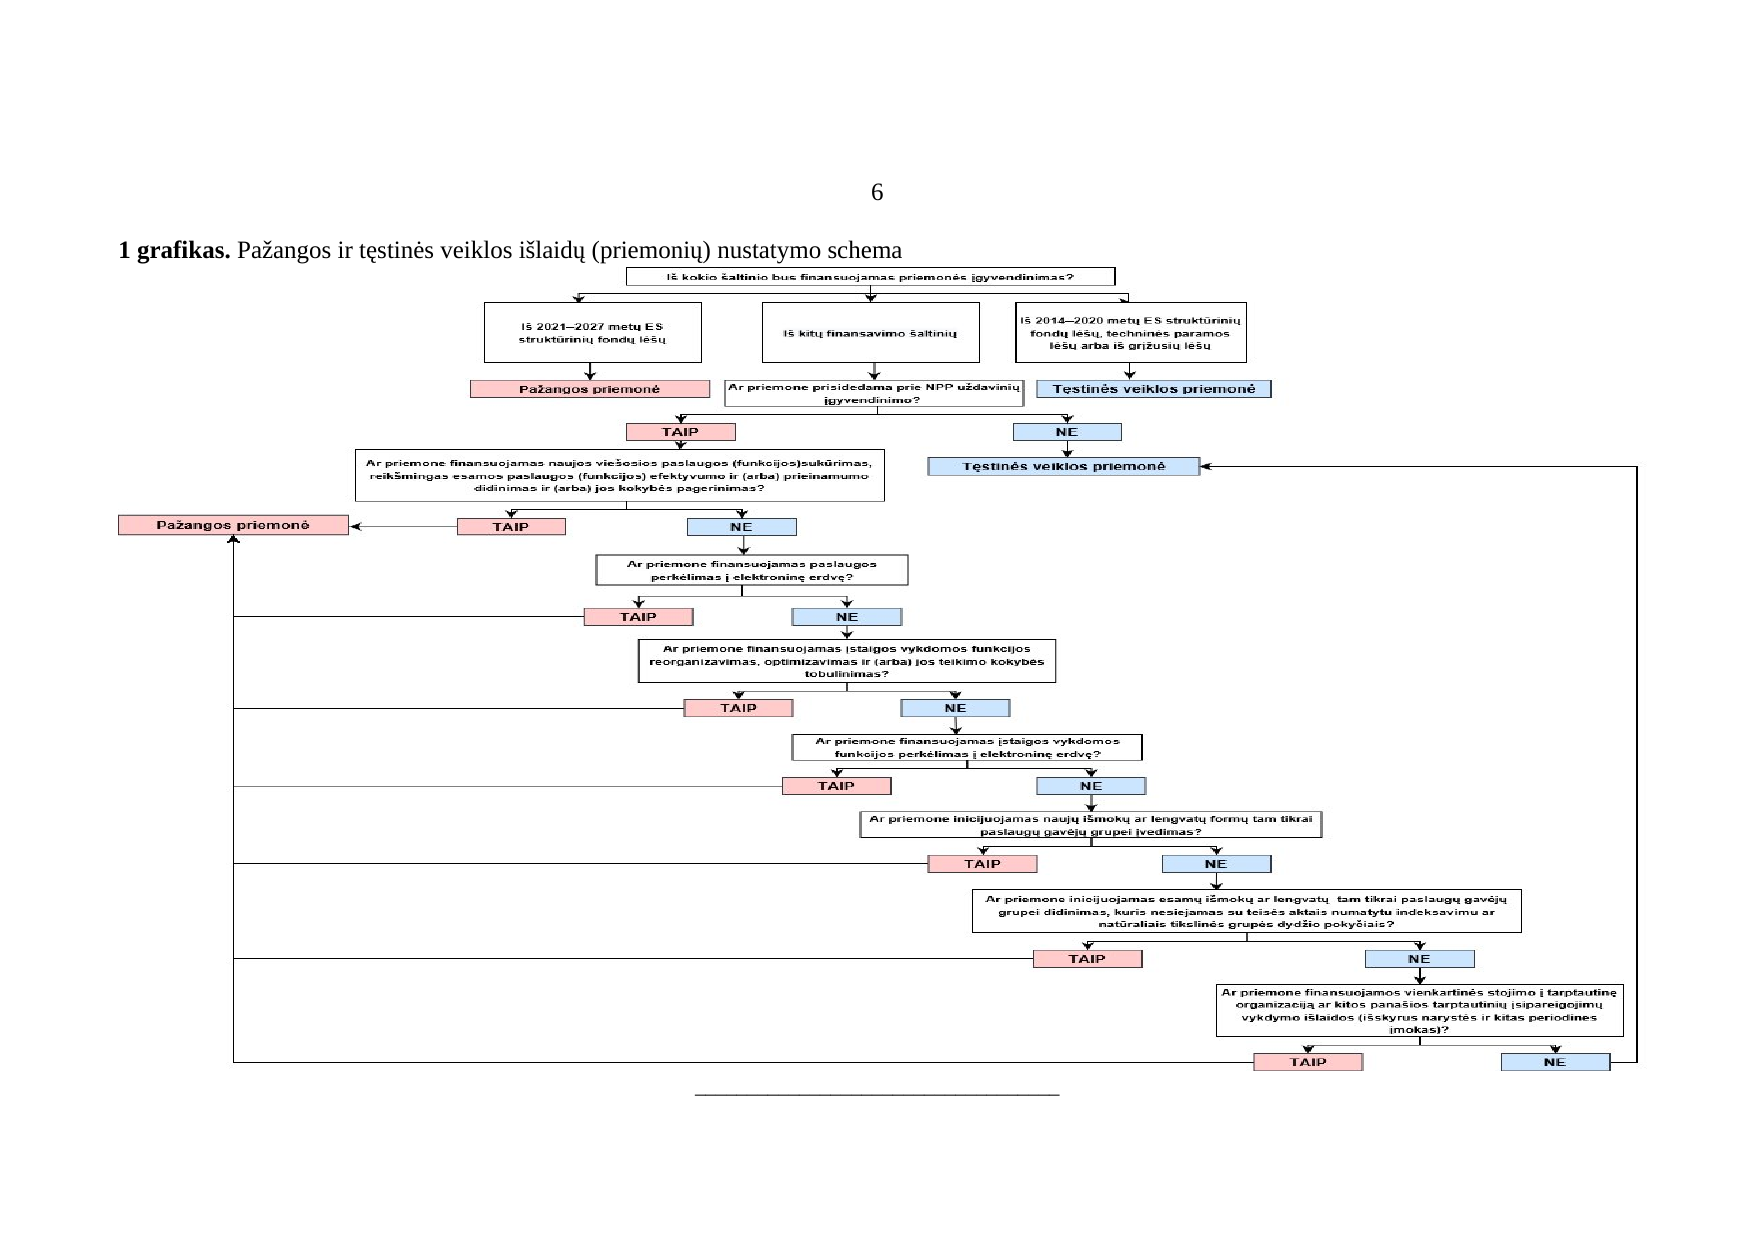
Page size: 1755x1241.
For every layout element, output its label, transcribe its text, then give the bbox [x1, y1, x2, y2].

text ___________________________________ [118, 1074, 1636, 1098]
text 1 grafikas. Pažangos ir tęstinės veiklos išlaidų (priemonių) nustatymo schema [118, 235, 1636, 263]
